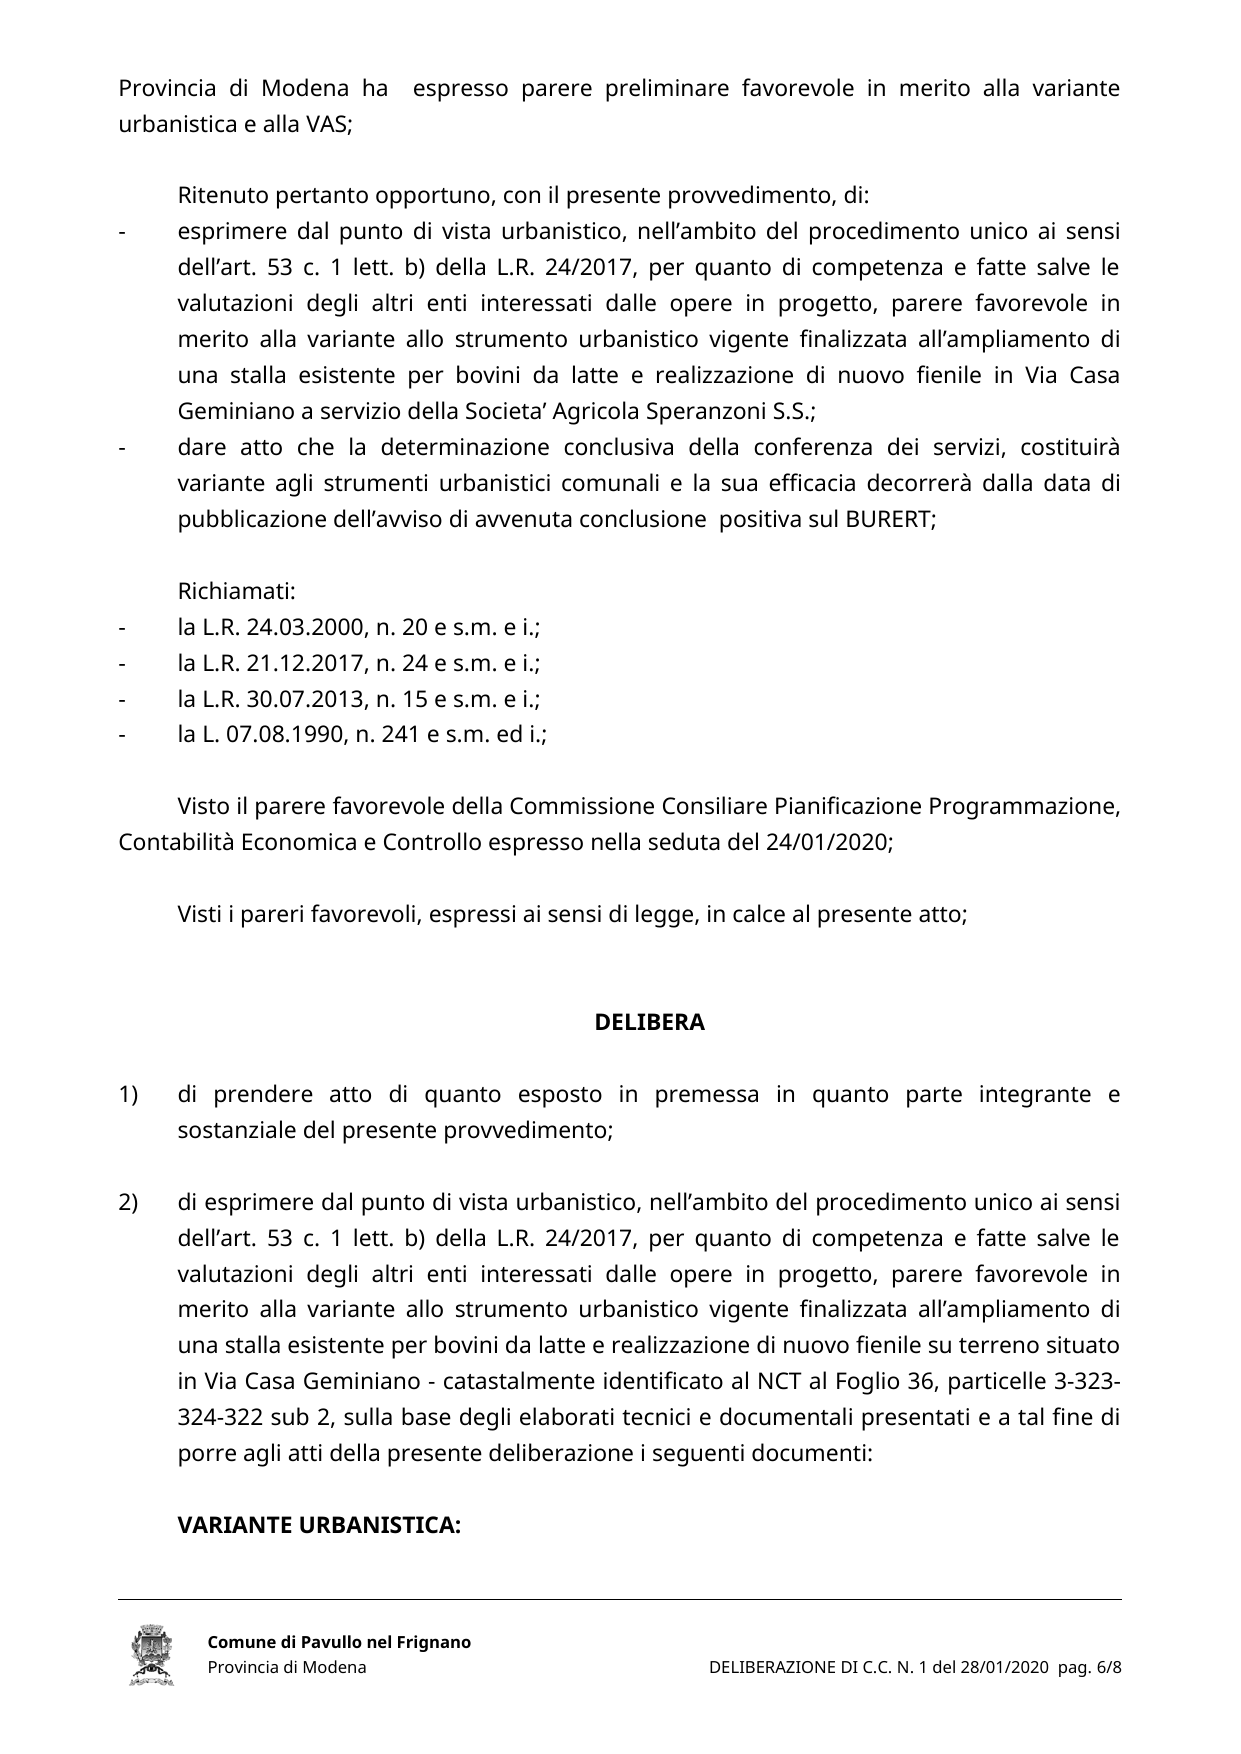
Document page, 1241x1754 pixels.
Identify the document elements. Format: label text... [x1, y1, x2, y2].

list dare atto che la determinazione conclusiva della conferenza dei servizi, costituirà variante agli strumenti urbanistici comunali e la sua efficacia decorrerà dalla data di pubblicazione dell’avviso di avvenuta conclusione positiva sul BURERT; [118, 431, 1122, 534]
text Visti i pareri favorevoli, espressi ai sensi di legge, in calce al presente atto; [118, 898, 1122, 929]
list di esprimere dal punto di vista urbanistico, nell’ambito del procedimento unico ai sensi dell’art. 53 c. 1 lett. b) della L.R. 24/2017, per quanto di competenza e fatte salve le valutazioni degli altri enti interessati dalle opere in progetto, parere favorevole in merito alla variante allo strumento urbanistico vigente finalizzata all’ampliamento di una stalla esistente per bovini da latte e realizzazione di nuovo fienile su terreno situato in Via Casa Geminiano - catastalmente identificato al NCT al Foglio 36, particelle 3-323-324-322 sub 2, sulla base degli elaborati tecnici e documentali presentati e a tal fine di porre agli atti della presente deliberazione i seguenti documenti: [118, 1186, 1122, 1468]
text Provincia di Modena ha espresso parere preliminare favorevole in merito alla variante urbanistica e alla VAS; [118, 72, 1122, 139]
list la L. 07.08.1990, n. 241 e s.m. ed i.; [118, 718, 1122, 750]
text DELIBERA [118, 1006, 1122, 1037]
text VARIANTE URBANISTICA: [118, 1509, 1122, 1540]
list la L.R. 21.12.2017, n. 24 e s.m. e i.; [118, 647, 1122, 678]
list di prendere atto di quanto esposto in premessa in quanto parte integrante e sostanziale del presente provvedimento; [118, 1078, 1122, 1145]
picture [120, 1621, 183, 1693]
list la L.R. 30.07.2013, n. 15 e s.m. e i.; [118, 682, 1122, 714]
list esprimere dal punto di vista urbanistico, nell’ambito del procedimento unico ai sensi dell’art. 53 c. 1 lett. b) della L.R. 24/2017, per quanto di competenza e fatte salve le valutazioni degli altri enti interessati dalle opere in progetto, parere favorevole in merito alla variante allo strumento urbanistico vigente finalizzata all’ampliamento di una stalla esistente per bovini da latte e realizzazione di nuovo fienile in Via Casa Geminiano a servizio della Societa’ Agricola Speranzoni S.S.; [118, 215, 1122, 426]
list la L.R. 24.03.2000, n. 20 e s.m. e i.; [118, 611, 1122, 642]
text Richiamati: [118, 575, 1122, 606]
text Ritenuto pertanto opportuno, con il presente provvedimento, di: [118, 179, 1122, 211]
text Visto il parere favorevole della Commissione Consiliare Pianificazione Programmazione, Contabilità Economica e Controllo espresso nella seduta del 24/01/2020; [118, 790, 1122, 857]
